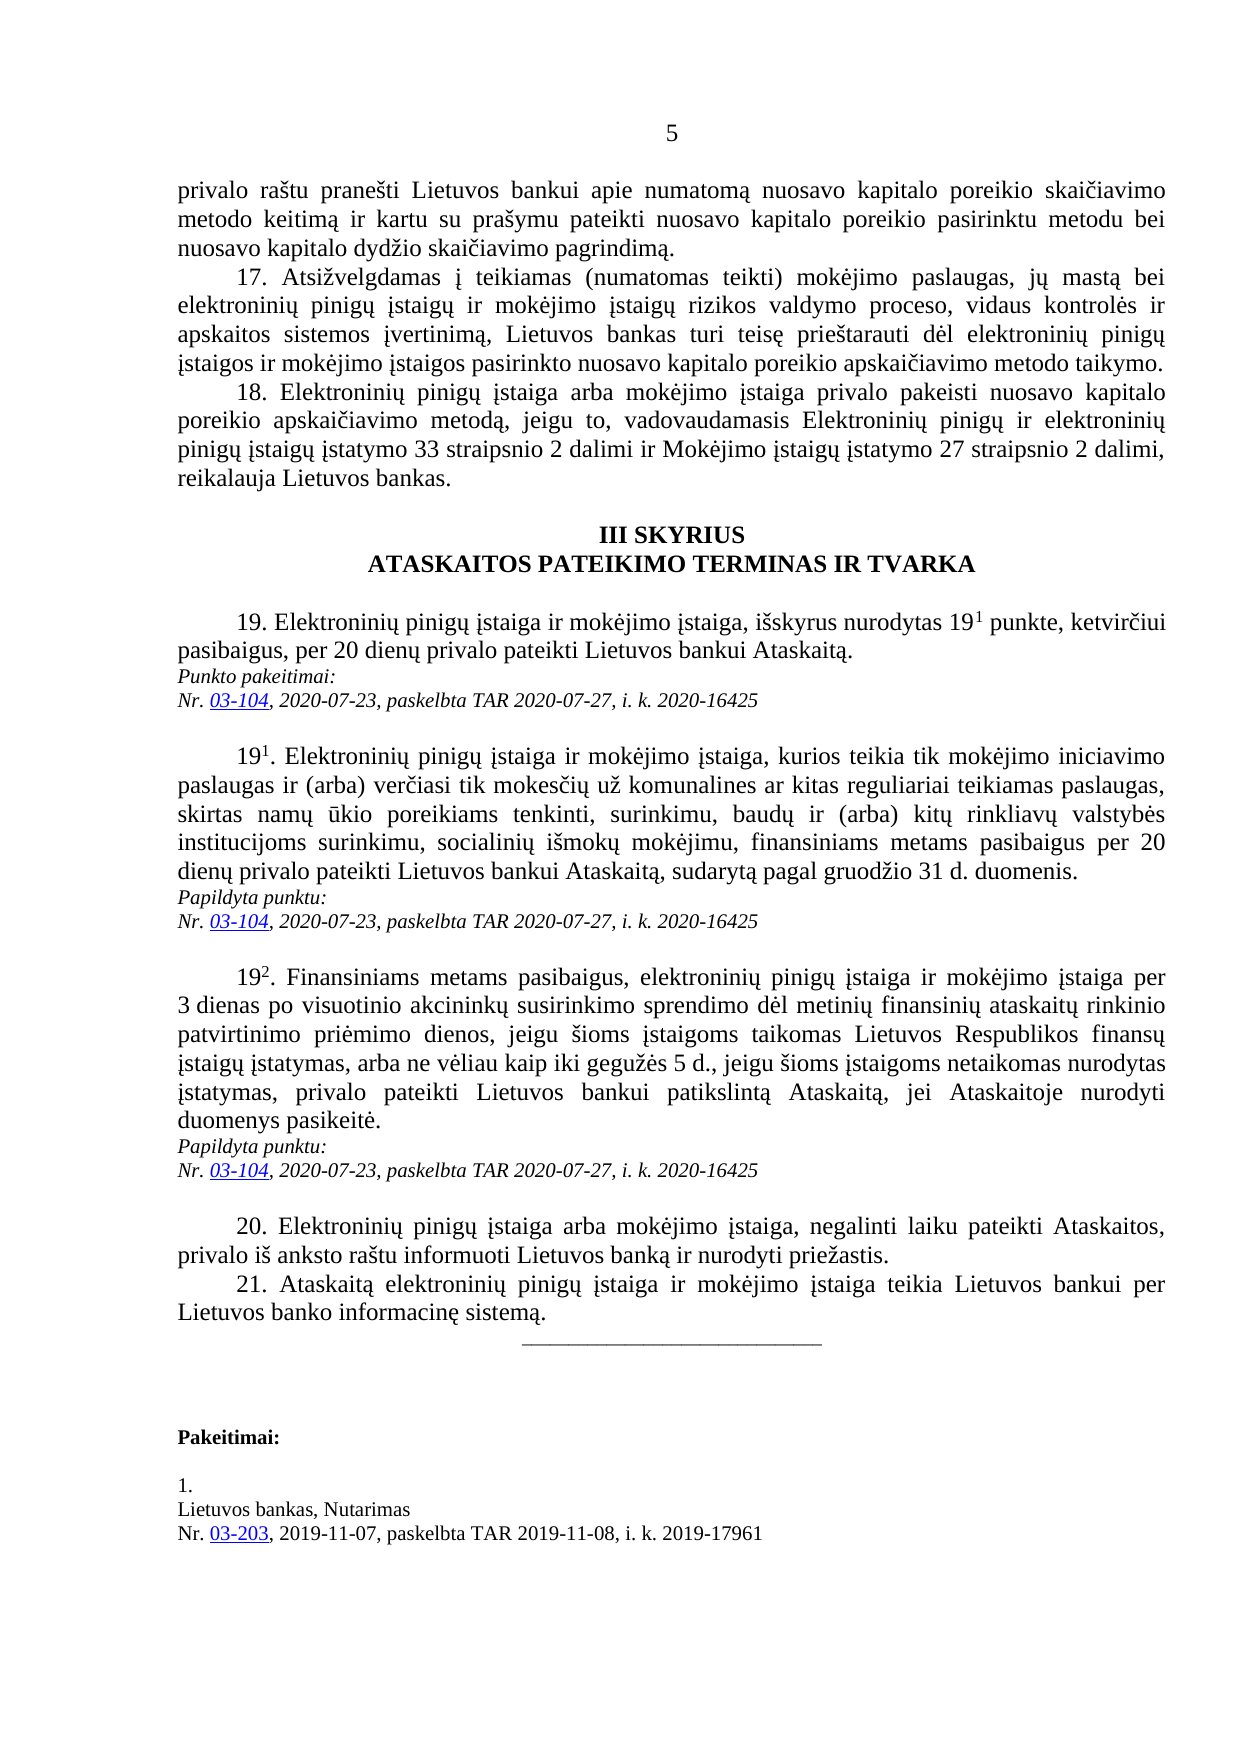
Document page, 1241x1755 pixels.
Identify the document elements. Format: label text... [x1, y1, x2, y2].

text privalo raštu pranešti Lietuvos bankui apie numatomą nuosavo kapitalo poreikio skaičiavimo metodo keitimą ir kartu su prašymu pateikti nuosavo kapitalo poreikio pasirinktu metodu bei nuosavo kapitalo dydžio skaičiavimo pagrindimą. [177, 176, 1166, 262]
text Nr. 03-104, 2020-07-23, paskelbta TAR 2020-07-27, i. k. 2020-16425 [177, 1158, 1166, 1182]
text Lietuvos bankas, Nutarimas [177, 1497, 1166, 1521]
text Nr. 03-104, 2020-07-23, paskelbta TAR 2020-07-27, i. k. 2020-16425 [177, 688, 1166, 712]
text Nr. 03-203, 2019-11-07, paskelbta TAR 2019-11-08, i. k. 2019-17961 [177, 1521, 1166, 1545]
text 191. Elektroninių pinigų įstaiga ir mokėjimo įstaiga, kurios teikia tik mokėjimo iniciavimo paslaugas ir (arba) verčiasi tik mokesčių už komunalines ar kitas reguliariai teikiamas paslaugas, skirtas namų ūkio poreikiams tenkinti, surinkimu, baudų ir (arba) kitų rinkliavų valstybės institucijoms surinkimu, socialinių išmokų mokėjimu, finansiniams metams pasibaigus per 20 dienų privalo pateikti Lietuvos bankui Ataskaitą, sudarytą pagal gruodžio 31 d. duomenis. [177, 741, 1166, 885]
text ________________________________ [177, 1326, 1166, 1348]
text 20. Elektroninių pinigų įstaiga arba mokėjimo įstaiga, negalinti laiku pateikti Ataskaitos, privalo iš anksto raštu informuoti Lietuvos banką ir nurodyti priežastis. [177, 1211, 1166, 1269]
text 17. Atsižvelgdamas į teikiamas (numatomas teikti) mokėjimo paslaugas, jų mastą bei elektroninių pinigų įstaigų ir mokėjimo įstaigų rizikos valdymo proceso, vidaus kontrolės ir apskaitos sistemos įvertinimą, Lietuvos bankas turi teisę prieštarauti dėl elektroninių pinigų įstaigos ir mokėjimo įstaigos pasirinkto nuosavo kapitalo poreikio apskaičiavimo metodo taikymo. [177, 262, 1166, 377]
text ATASKAITOS PATEIKIMO TERMINAS IR TVARKA [177, 549, 1166, 578]
text Punkto pakeitimai: [177, 664, 1166, 688]
text Papildyta punktu: [177, 1134, 1166, 1158]
text 18. Elektroninių pinigų įstaiga arba mokėjimo įstaiga privalo pakeisti nuosavo kapitalo poreikio apskaičiavimo metodą, jeigu to, vadovaudamasis Elektroninių pinigų ir elektroninių pinigų įstaigų įstatymo 33 straipsnio 2 dalimi ir Mokėjimo įstaigų įstatymo 27 straipsnio 2 dalimi, reikalauja Lietuvos bankas. [177, 377, 1166, 492]
text III SKYRIUS [177, 521, 1166, 549]
text 1. [177, 1473, 1166, 1497]
text Pakeitimai: [177, 1425, 1166, 1449]
text 21. Ataskaitą elektroninių pinigų įstaiga ir mokėjimo įstaiga teikia Lietuvos bankui per Lietuvos banko informacinę sistemą. [177, 1269, 1166, 1326]
text 19. Elektroninių pinigų įstaiga ir mokėjimo įstaiga, išskyrus nurodytas 191 punkte, ketvirčiui pasibaigus, per 20 dienų privalo pateikti Lietuvos bankui Ataskaitą. [177, 607, 1166, 664]
text Papildyta punktu: [177, 885, 1166, 909]
text Nr. 03-104, 2020-07-23, paskelbta TAR 2020-07-27, i. k. 2020-16425 [177, 909, 1166, 933]
text 192. Finansiniams metams pasibaigus, elektroninių pinigų įstaiga ir mokėjimo įstaiga per 3 dienas po visuotinio akcininkų susirinkimo sprendimo dėl metinių finansinių ataskaitų rinkinio patvirtinimo priėmimo dienos, jeigu šioms įstaigoms taikomas Lietuvos Respublikos finansų įstaigų įstatymas, arba ne vėliau kaip iki gegužės 5 d., jeigu šioms įstaigoms netaikomas nurodytas įstatymas, privalo pateikti Lietuvos bankui patikslintą Ataskaitą, jei Ataskaitoje nurodyti duomenys pasikeitė. [177, 962, 1166, 1134]
